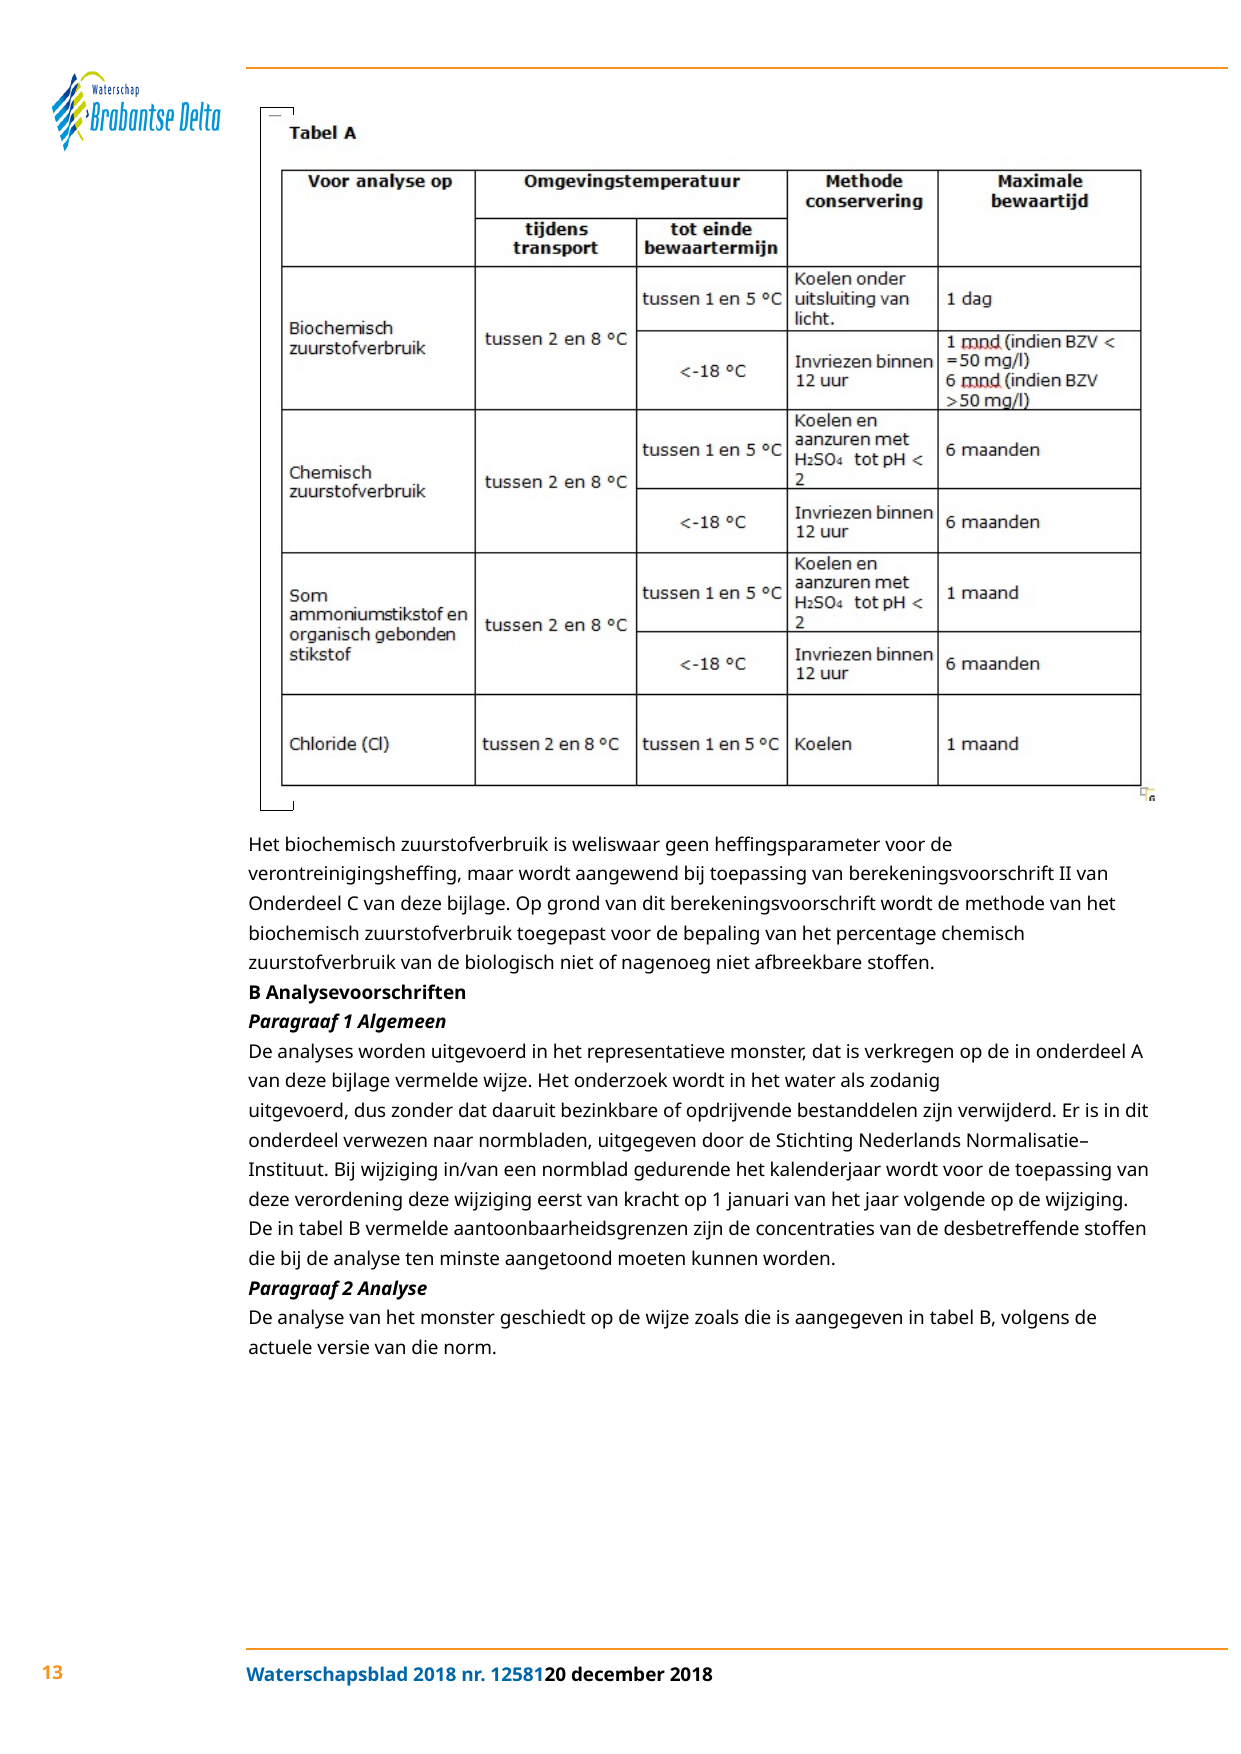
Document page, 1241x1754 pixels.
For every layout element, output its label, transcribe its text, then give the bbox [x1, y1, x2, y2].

text De in tabel B vermelde aantoonbaarheidsgrenzen zijn de concentraties van de desbetreffende stoffen die bij de analyse ten minste aangetoond moeten kunnen worden. [248, 1216, 1152, 1271]
text B Analysevoorschriften [248, 979, 1152, 1004]
text Paragraaf 1 Algemeen [248, 1008, 1152, 1034]
text De analyse van het monster geschiedt op de wijze zoals die is aangegeven in tabel B, volgens de actuele versie van die norm. [248, 1304, 1152, 1359]
text Paragraaf 2 Analyse [248, 1275, 1152, 1300]
text uitgevoerd, dus zonder dat daaruit bezinkbare of opdrijvende bestanddelen zijn verwijderd. Er is in dit onderdeel verwezen naar normbladen, uitgegeven door de Stichting Nederlands Normalisatie–Instituut. Bij wijziging in/van een normblad gedurende het kalenderjaar wordt voor de toepassing van deze verordening deze wijziging eerst van kracht op 1 januari van het jaar volgende op de wijziging. [248, 1097, 1152, 1212]
text De analyses worden uitgevoerd in het representatieve monster, dat is verkregen op de in onderdeel A van deze bijlage vermelde wijze. Het onderzoek wordt in het water als zodanig [248, 1038, 1152, 1093]
text Het biochemisch zuurstofverbruik is weliswaar geen heffingsparameter voor de verontreinigingsheffing, maar wordt aangewend bij toepassing van berekeningsvoorschrift II van Onderdeel C van deze bijlage. Op grond van dit berekeningsvoorschrift wordt de methode van het biochemisch zuurstofverbruik toegepast voor de bepaling van het percentage chemisch zuurstofverbruik van de biologisch niet of nagenoeg niet afbreekbare stoffen. [248, 831, 1152, 975]
picture [268, 115, 1155, 801]
picture [41, 47, 231, 172]
